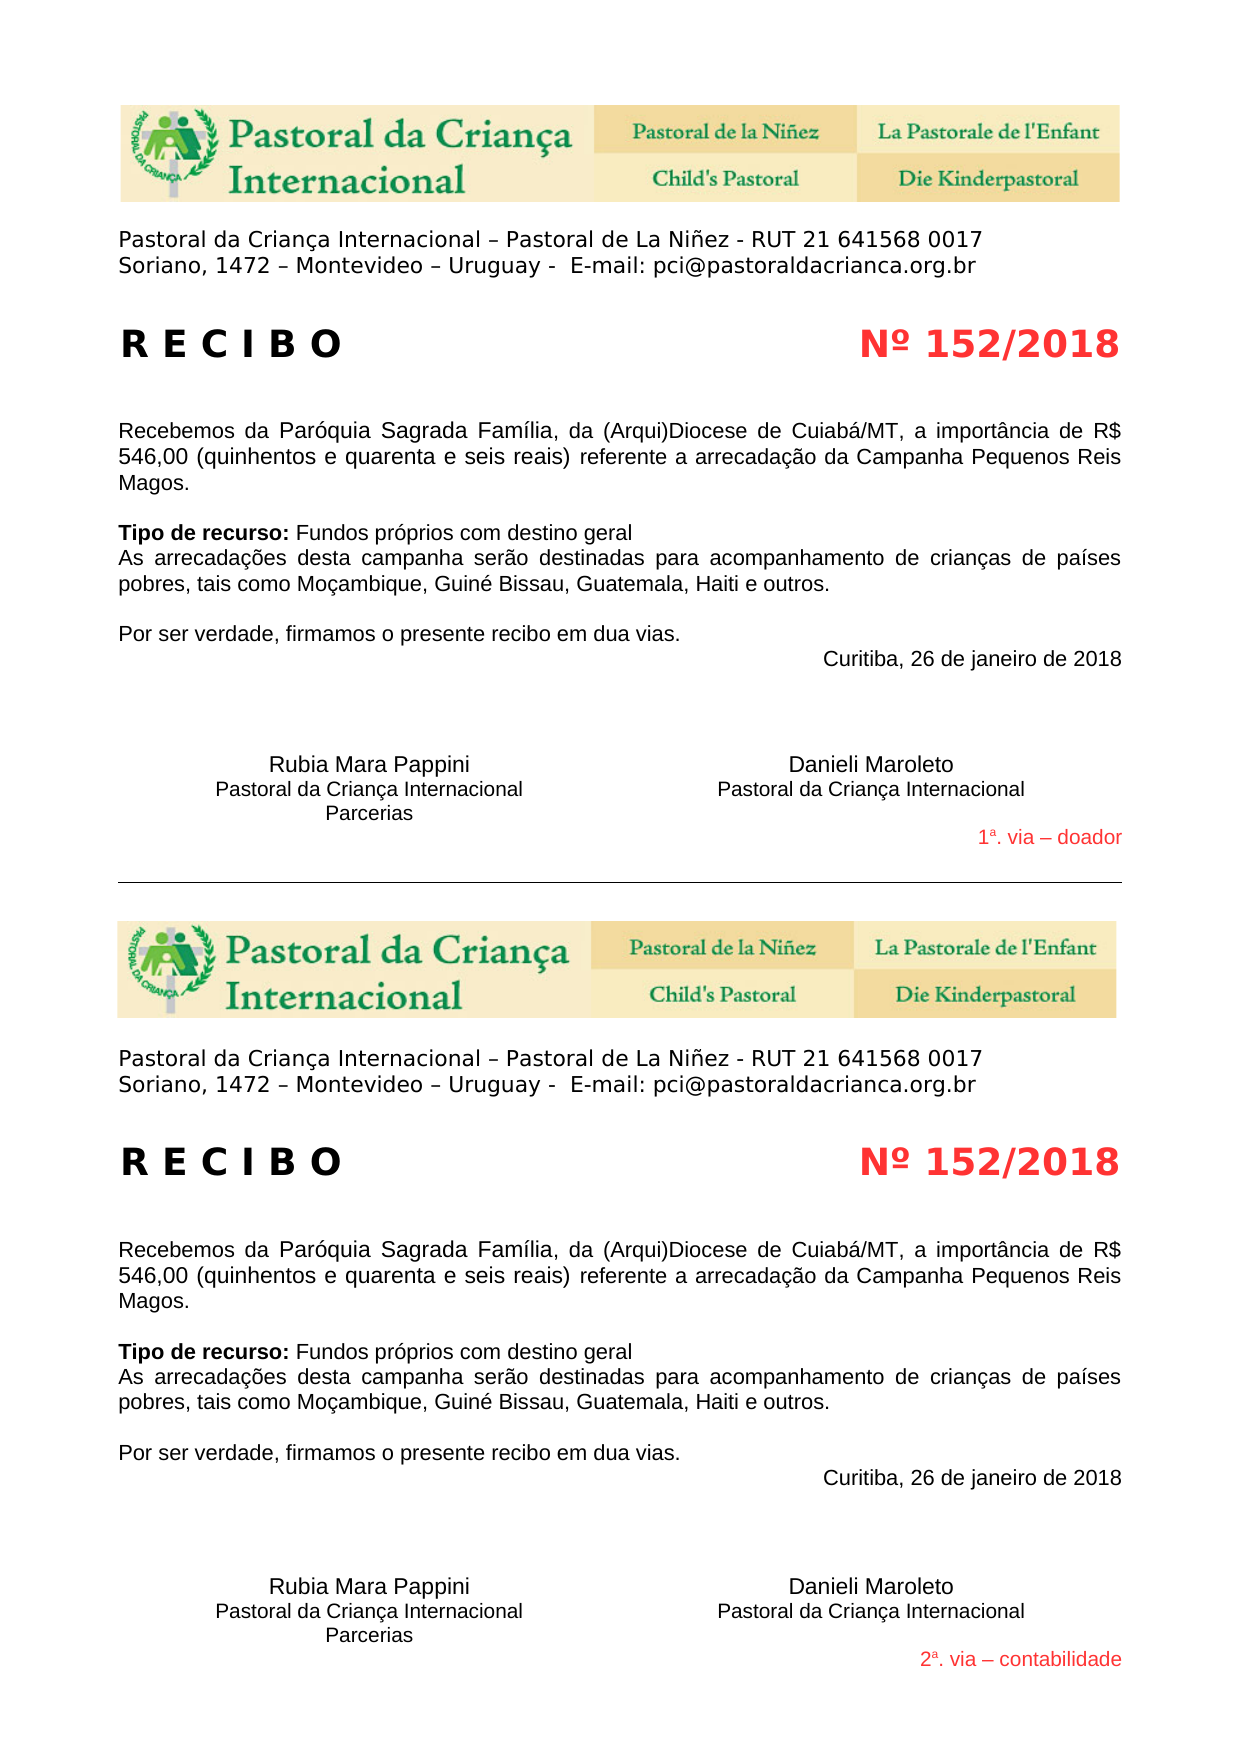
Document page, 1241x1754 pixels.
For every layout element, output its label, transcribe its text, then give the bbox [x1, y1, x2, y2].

text 1a. via – doador [118, 825, 1122, 849]
text Soriano, 1472 – Montevideo – Uruguay - E-mail: pci@pastoraldacrianca.org.br [118, 1072, 1122, 1097]
picture [117, 921, 1117, 1018]
text 2a. via – contabilidade [118, 1647, 1122, 1671]
picture [120, 105, 1120, 202]
text Pastoral da Criança Internacional – Pastoral de La Niñez - RUT 21 641568 0017 [118, 1046, 1122, 1072]
text R E C I B O Nº 152/2018 [118, 322, 1122, 366]
text Recebemos da Paróquia Sagrada Família, da (Arqui)Diocese de Cuiabá/MT, a importância de R$ 546,00 (quinhentos e quarenta e seis reais) referente a arrecadação da Campanha Pequenos Reis Magos. [118, 417, 1122, 495]
text Soriano, 1472 – Montevideo – Uruguay - E-mail: pci@pastoraldacrianca.org.br [118, 253, 1122, 279]
text As arrecadações desta campanha serão destinadas para acompanhamento de crianças de países pobres, tais como Moçambique, Guiné Bissau, Guatemala, Haiti e outros. [118, 545, 1122, 596]
text Curitiba, 26 de janeiro de 2018 [118, 1465, 1122, 1490]
text Tipo de recurso: Fundos próprios com destino geral [118, 520, 1122, 545]
table_header Rubia Mara Pappini Pastoral da Criança Internacional Parcerias [118, 1573, 620, 1647]
text R E C I B O Nº 152/2018 [118, 1141, 1122, 1184]
text Recebemos da Paróquia Sagrada Família, da (Arqui)Diocese de Cuiabá/MT, a importância de R$ 546,00 (quinhentos e quarenta e seis reais) referente a arrecadação da Campanha Pequenos Reis Magos. [118, 1236, 1122, 1313]
table_header Danieli Maroleto Pastoral da Criança Internacional [620, 751, 1122, 825]
text Curitiba, 26 de janeiro de 2018 [118, 646, 1122, 671]
table_header Danieli Maroleto Pastoral da Criança Internacional [620, 1573, 1122, 1647]
text Tipo de recurso: Fundos próprios com destino geral [118, 1339, 1122, 1364]
table_header Rubia Mara Pappini Pastoral da Criança Internacional Parcerias [118, 751, 620, 825]
text As arrecadações desta campanha serão destinadas para acompanhamento de crianças de países pobres, tais como Moçambique, Guiné Bissau, Guatemala, Haiti e outros. [118, 1364, 1122, 1414]
text Pastoral da Criança Internacional – Pastoral de La Niñez - RUT 21 641568 0017 [118, 228, 1122, 253]
text Por ser verdade, firmamos o presente recibo em dua vias. [118, 1439, 1122, 1465]
text Por ser verdade, firmamos o presente recibo em dua vias. [118, 621, 1122, 646]
